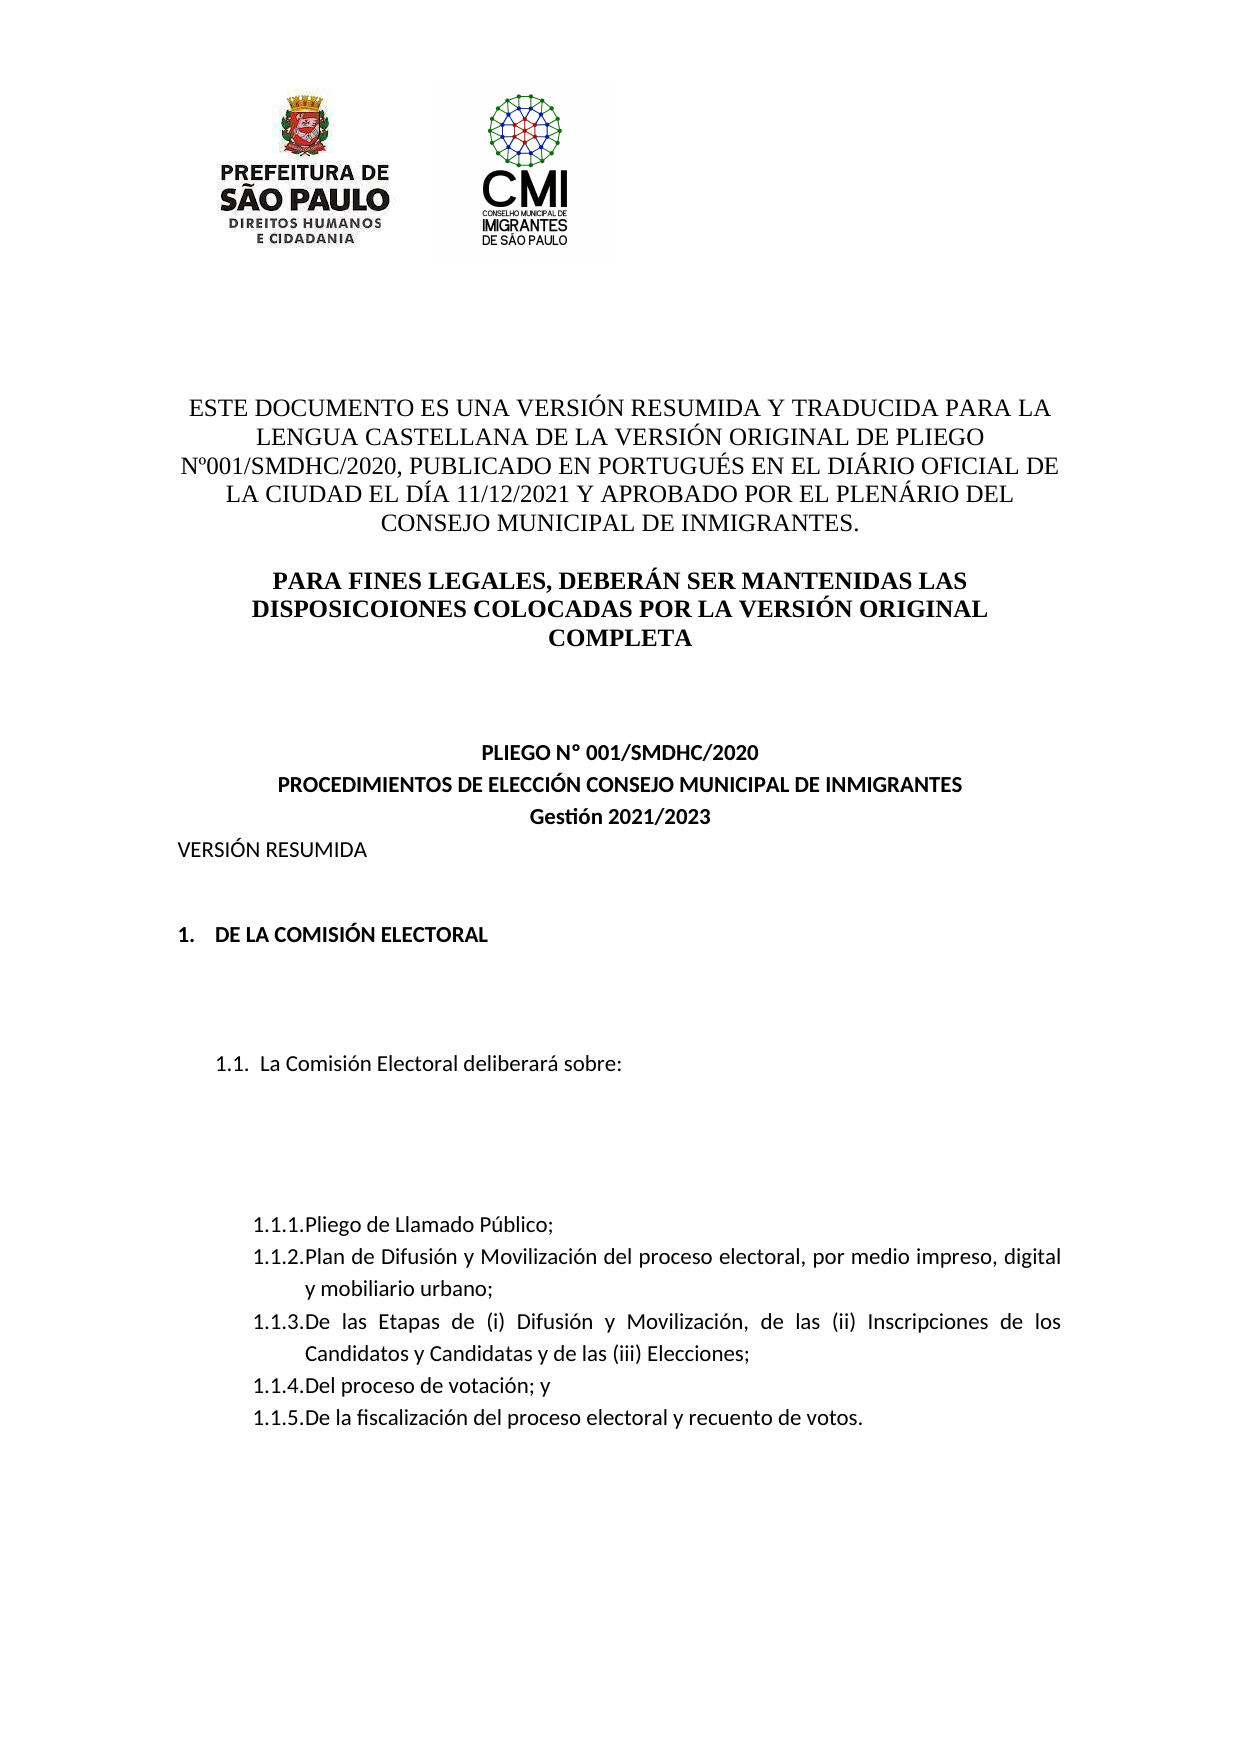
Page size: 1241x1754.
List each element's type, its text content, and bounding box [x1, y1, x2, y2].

text PLIEGO Nº 001/SMDHC/2020 [113, 673, 1128, 766]
list Plan de Difusión y Movilización del proceso electoral, por medio impreso, digital y mobiliario urbano; [188, 1178, 1128, 1242]
list La Comisión Electoral deliberará sobre: [150, 984, 1128, 1141]
subtitle DE LA COMISIÓN ELECTORAL [177, 920, 1063, 980]
text PARA FINES LEGALES, DEBERÁN SER MANTENIDAS LAS DISPOSICOIONES COLOCADAS POR LA VERSIÓN ORIGINAL COMPLETA [177, 566, 1063, 652]
subtitle Gestión 2021/2023 [177, 802, 1063, 831]
picture [177, 73, 618, 265]
list Pliego de Llamado Público; [188, 1146, 1128, 1178]
list De las Etapas de (i) Difusión y Movilización, de las (ii) Inscripciones de los Candidatos y Candidatas y de las (iii) Elecciones; [188, 1242, 1128, 1307]
subtitle PROCEDIMIENTOS DE ELECCIÓN CONSEJO MUNICIPAL DE INMIGRANTES [177, 770, 1063, 798]
list Del proceso de votación; y [188, 1307, 1128, 1339]
text ESTE DOCUMENTO ES UNA VERSIÓN RESUMIDA Y TRADUCIDA PARA LA LENGUA CASTELLANA DE LA VERSIÓN ORIGINAL DE PLIEGO Nº001/SMDHC/2020, PUBLICADO EN PORTUGUÉS EN EL DIÁRIO OFICIAL DE LA CIUDAD EL DÍA 11/12/2021 Y APROBADO POR EL PLENÁRIO DEL CONSEJO MUNICIPAL DE INMIGRANTES. [177, 393, 1063, 537]
list De la fiscalización del proceso electoral y recuento de votos. [188, 1339, 1128, 1496]
text VERSIÓN RESUMIDA [177, 835, 1063, 863]
